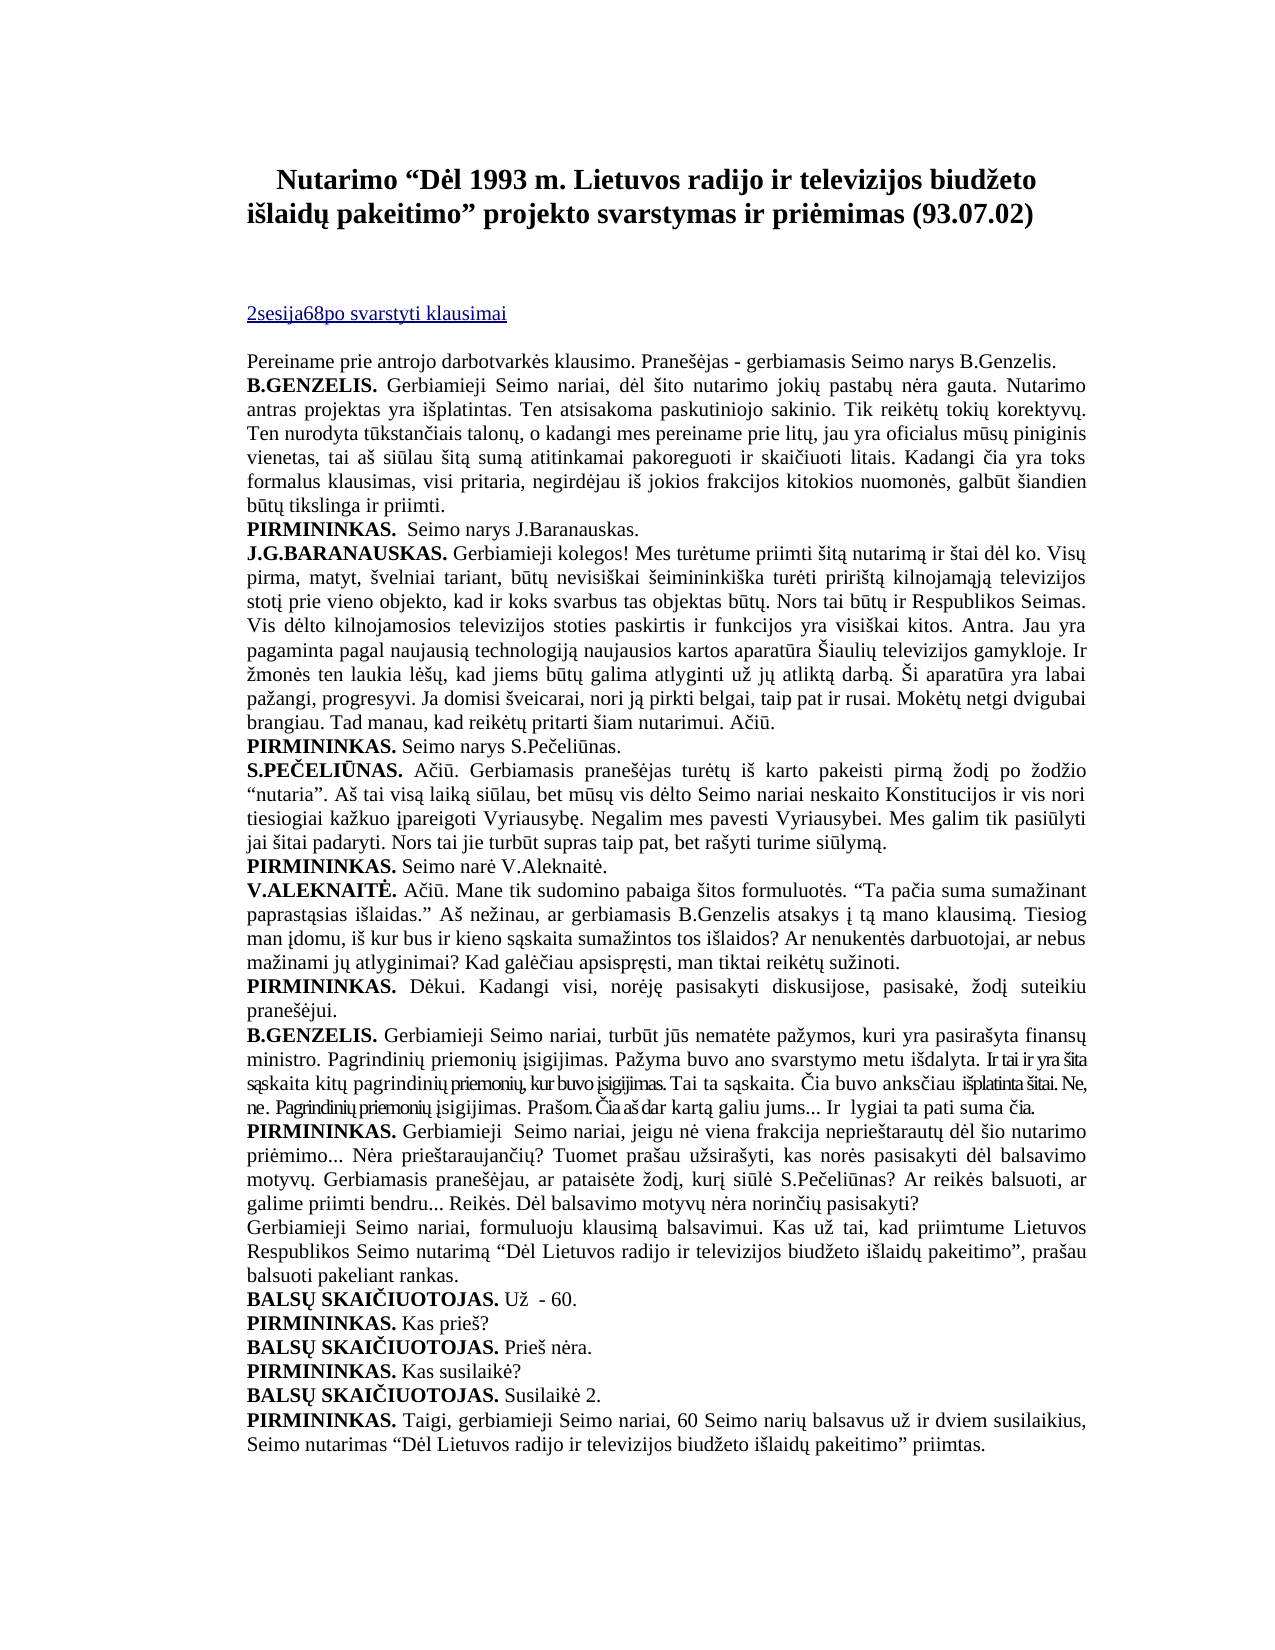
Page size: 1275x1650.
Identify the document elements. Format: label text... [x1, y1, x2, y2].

text PIRMININKAS. Seimo narys J.Baranauskas. [247, 517, 1087, 541]
text PIRMININKAS. Seimo narys S.Pečeliūnas. [247, 734, 1087, 758]
text S.PEČELIŪNAS. Ačiū. Gerbiamasis pranešėjas turėtų iš karto pakeisti pirmą žodį po žodžio “nutaria”. Aš tai visą laiką siūlau, bet mūsų vis dėlto Seimo nariai neskaito Konstitucijos ir vis nori tiesiogiai kažkuo įpareigoti Vyriausybę. Negalim mes pavesti Vyriausybei. Mes galim tik pasiūlyti jai šitai padaryti. Nors tai jie turbūt supras taip pat, bet rašyti turime siūlymą. [247, 758, 1087, 854]
text PIRMININKAS. Dėkui. Kadangi visi, norėję pasisakyti diskusijose, pasisakė, žodį suteikiu pranešėjui. [247, 974, 1087, 1022]
text B.GENZELIS. Gerbiamieji Seimo nariai, turbūt jūs nematėte pažymos, kuri yra pasirašyta finansų ministro. Pagrindinių priemonių įsigijimas. Pažyma buvo ano svarstymo metu išdalyta. Ir tai ir yra šita sąskaita kitų pagrindinių priemonių, kur buvo įsigijimas. Tai ta sąskaita. Čia buvo anksčiau išplatinta šitai. Ne, ne. Pagrindinių priemonių įsigijimas. Prašom. Čia aš dar kartą galiu jums... Ir lygiai ta pati suma čia. [247, 1022, 1087, 1119]
text PIRMININKAS. Kas prieš? [247, 1311, 1087, 1335]
text BALSŲ SKAIČIUOTOJAS. Už - 60. [247, 1287, 1087, 1311]
text BALSŲ SKAIČIUOTOJAS. Prieš nėra. [247, 1335, 1087, 1359]
text 2sesija68po svarstyti klausimai [187, 301, 1087, 325]
text PIRMININKAS. Gerbiamieji Seimo nariai, jeigu nė viena frakcija neprieštarautų dėl šio nutarimo priėmimo... Nėra prieštaraujančių? Tuomet prašau užsirašyti, kas norės pasisakyti dėl balsavimo motyvų. Gerbiamasis pranešėjau, ar pataisėte žodį, kurį siūlė S.Pečeliūnas? Ar reikės balsuoti, ar galime priimti bendru... Reikės. Dėl balsavimo motyvų nėra norinčių pasisakyti? [247, 1119, 1087, 1215]
text PIRMININKAS. Seimo narė V.Aleknaitė. [247, 854, 1087, 878]
text B.GENZELIS. Gerbiamieji Seimo nariai, dėl šito nutarimo jokių pastabų nėra gauta. Nutarimo antras projektas yra išplatintas. Ten atsisakoma paskutiniojo sakinio. Tik reikėtų tokių korektyvų. Ten nurodyta tūkstančiais talonų, o kadangi mes pereiname prie litų, jau yra oficialus mūsų piniginis vienetas, tai aš siūlau šitą sumą atitinkamai pakoreguoti ir skaičiuoti litais. Kadangi čia yra toks formalus klausimas, visi pritaria, negirdėjau iš jokios frakcijos kitokios nuomonės, galbūt šiandien būtų tikslinga ir priimti. [247, 373, 1087, 517]
text BALSŲ SKAIČIUOTOJAS. Susilaikė 2. [247, 1383, 1087, 1407]
text Pereiname prie antrojo darbotvarkės klausimo. Pranešėjas - gerbiamasis Seimo narys B.Genzelis. [247, 349, 1087, 373]
text PIRMININKAS. Kas susilaikė? [247, 1359, 1087, 1383]
text PIRMININKAS. Taigi, gerbiamieji Seimo nariai, 60 Seimo narių balsavus už ir dviem susilaikius, Seimo nutarimas “Dėl Lietuvos radijo ir televizijos biudžeto išlaidų pakeitimo” priimtas. [247, 1407, 1087, 1456]
text Gerbiamieji Seimo nariai, formuluoju klausimą balsavimui. Kas už tai, kad priimtume Lietuvos Respublikos Seimo nutarimą “Dėl Lietuvos radijo ir televizijos biudžeto išlaidų pakeitimo”, prašau balsuoti pakeliant rankas. [247, 1215, 1087, 1287]
text V.ALEKNAITĖ. Ačiū. Mane tik sudomino pabaiga šitos formuluotės. “Ta pačia suma sumažinant paprastąsias išlaidas.” Aš nežinau, ar gerbiamasis B.Genzelis atsakys į tą mano klausimą. Tiesiog man įdomu, iš kur bus ir kieno sąskaita sumažintos tos išlaidos? Ar nenukentės darbuotojai, ar nebus mažinami jų atlyginimai? Kad galėčiau apsispręsti, man tiktai reikėtų sužinoti. [247, 878, 1087, 974]
text Nutarimo “Dėl 1993 m. Lietuvos radijo ir televizijos biudžeto išlaidų pakeitimo” projekto svarstymas ir priėmimas (93.07.02) [247, 162, 1087, 229]
text J.G.BARANAUSKAS. Gerbiamieji kolegos! Mes turėtume priimti šitą nutarimą ir štai dėl ko. Visų pirma, matyt, švelniai tariant, būtų nevisiškai šeimininkiška turėti pririštą kilnojamąją televizijos stotį prie vieno objekto, kad ir koks svarbus tas objektas būtų. Nors tai būtų ir Respublikos Seimas. Vis dėlto kilnojamosios televizijos stoties paskirtis ir funkcijos yra visiškai kitos. Antra. Jau yra pagaminta pagal naujausią technologiją naujausios kartos aparatūra Šiaulių televizijos gamykloje. Ir žmonės ten laukia lėšų, kad jiems būtų galima atlyginti už jų atliktą darbą. Ši aparatūra yra labai pažangi, progresyvi. Ja domisi šveicarai, nori ją pirkti belgai, taip pat ir rusai. Mokėtų netgi dvigubai brangiau. Tad manau, kad reikėtų pritarti šiam nutarimui. Ačiū. [247, 541, 1087, 734]
